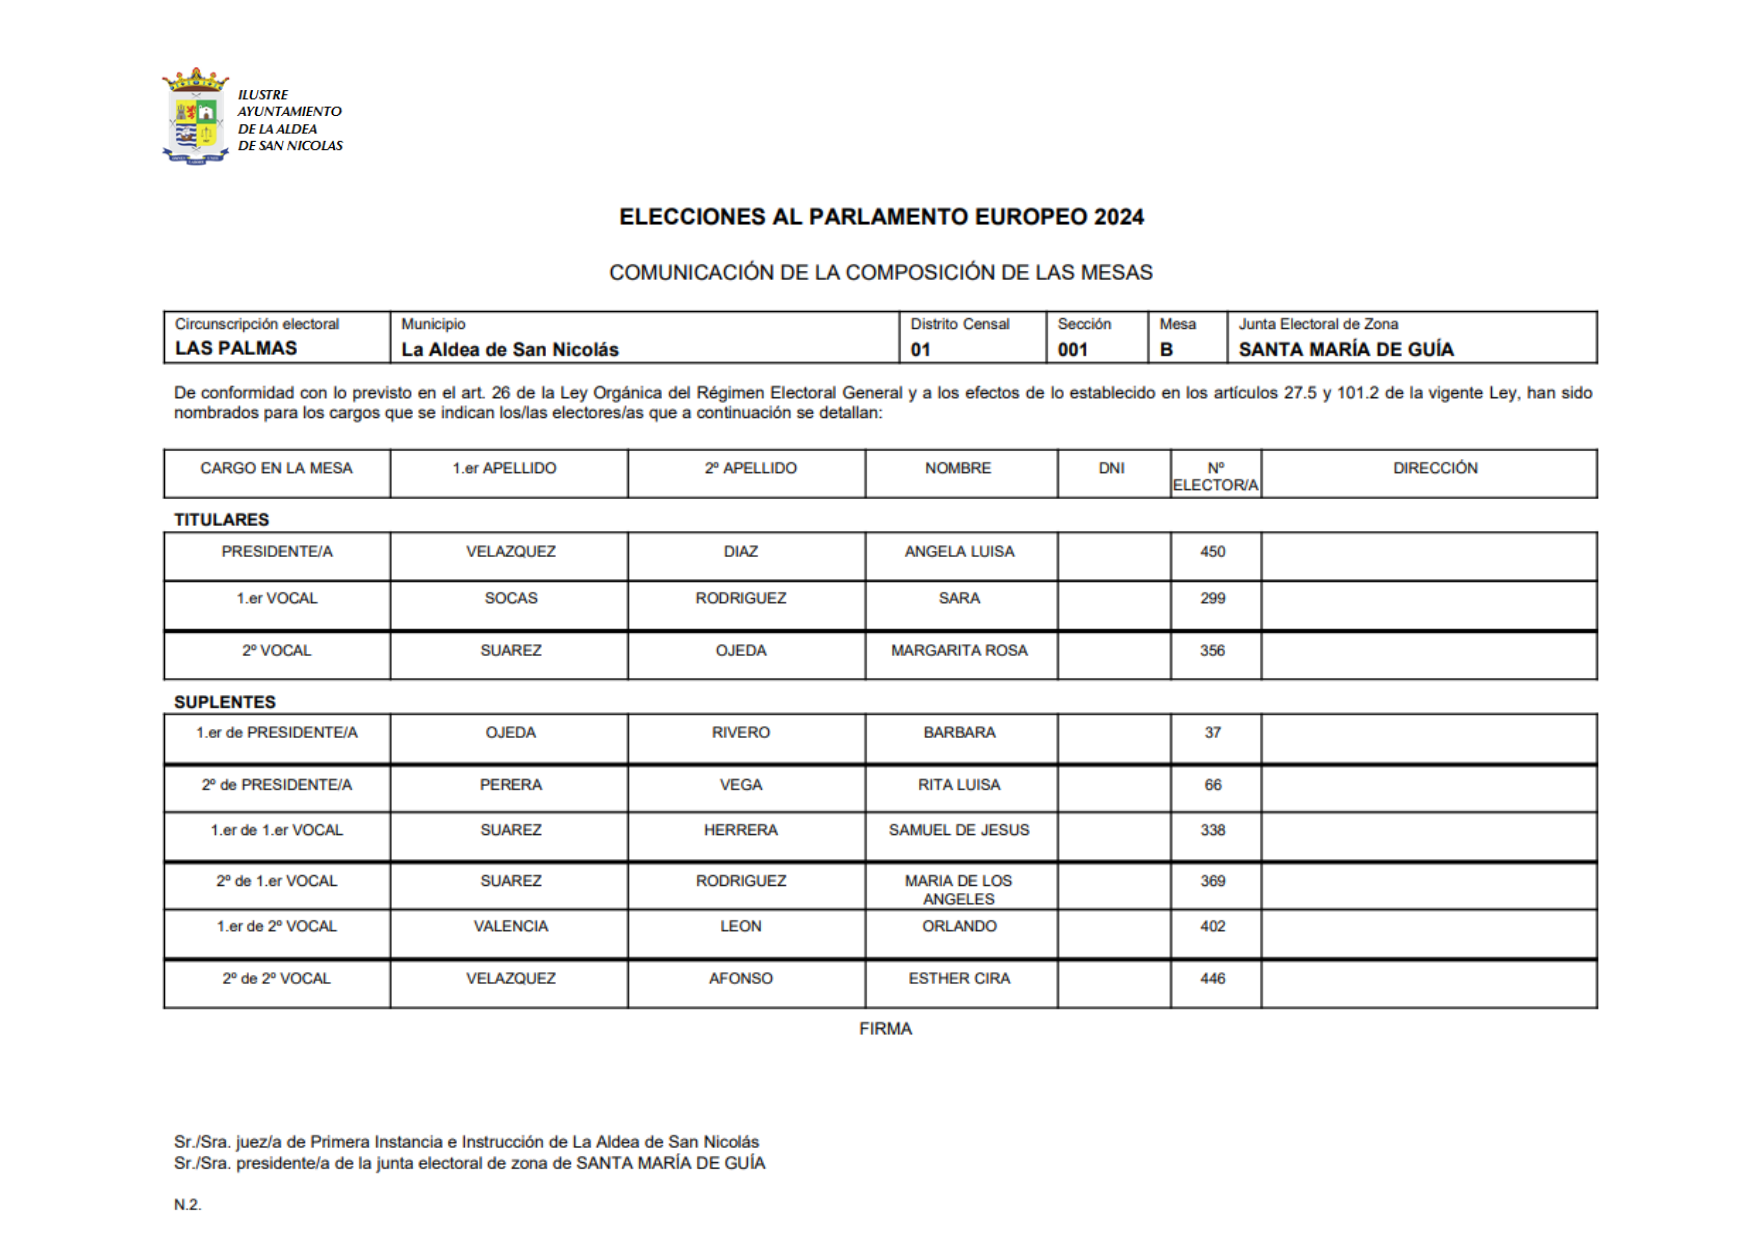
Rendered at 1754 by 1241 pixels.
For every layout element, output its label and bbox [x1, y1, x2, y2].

picture [147, 188, 1607, 1220]
picture [148, 59, 359, 173]
